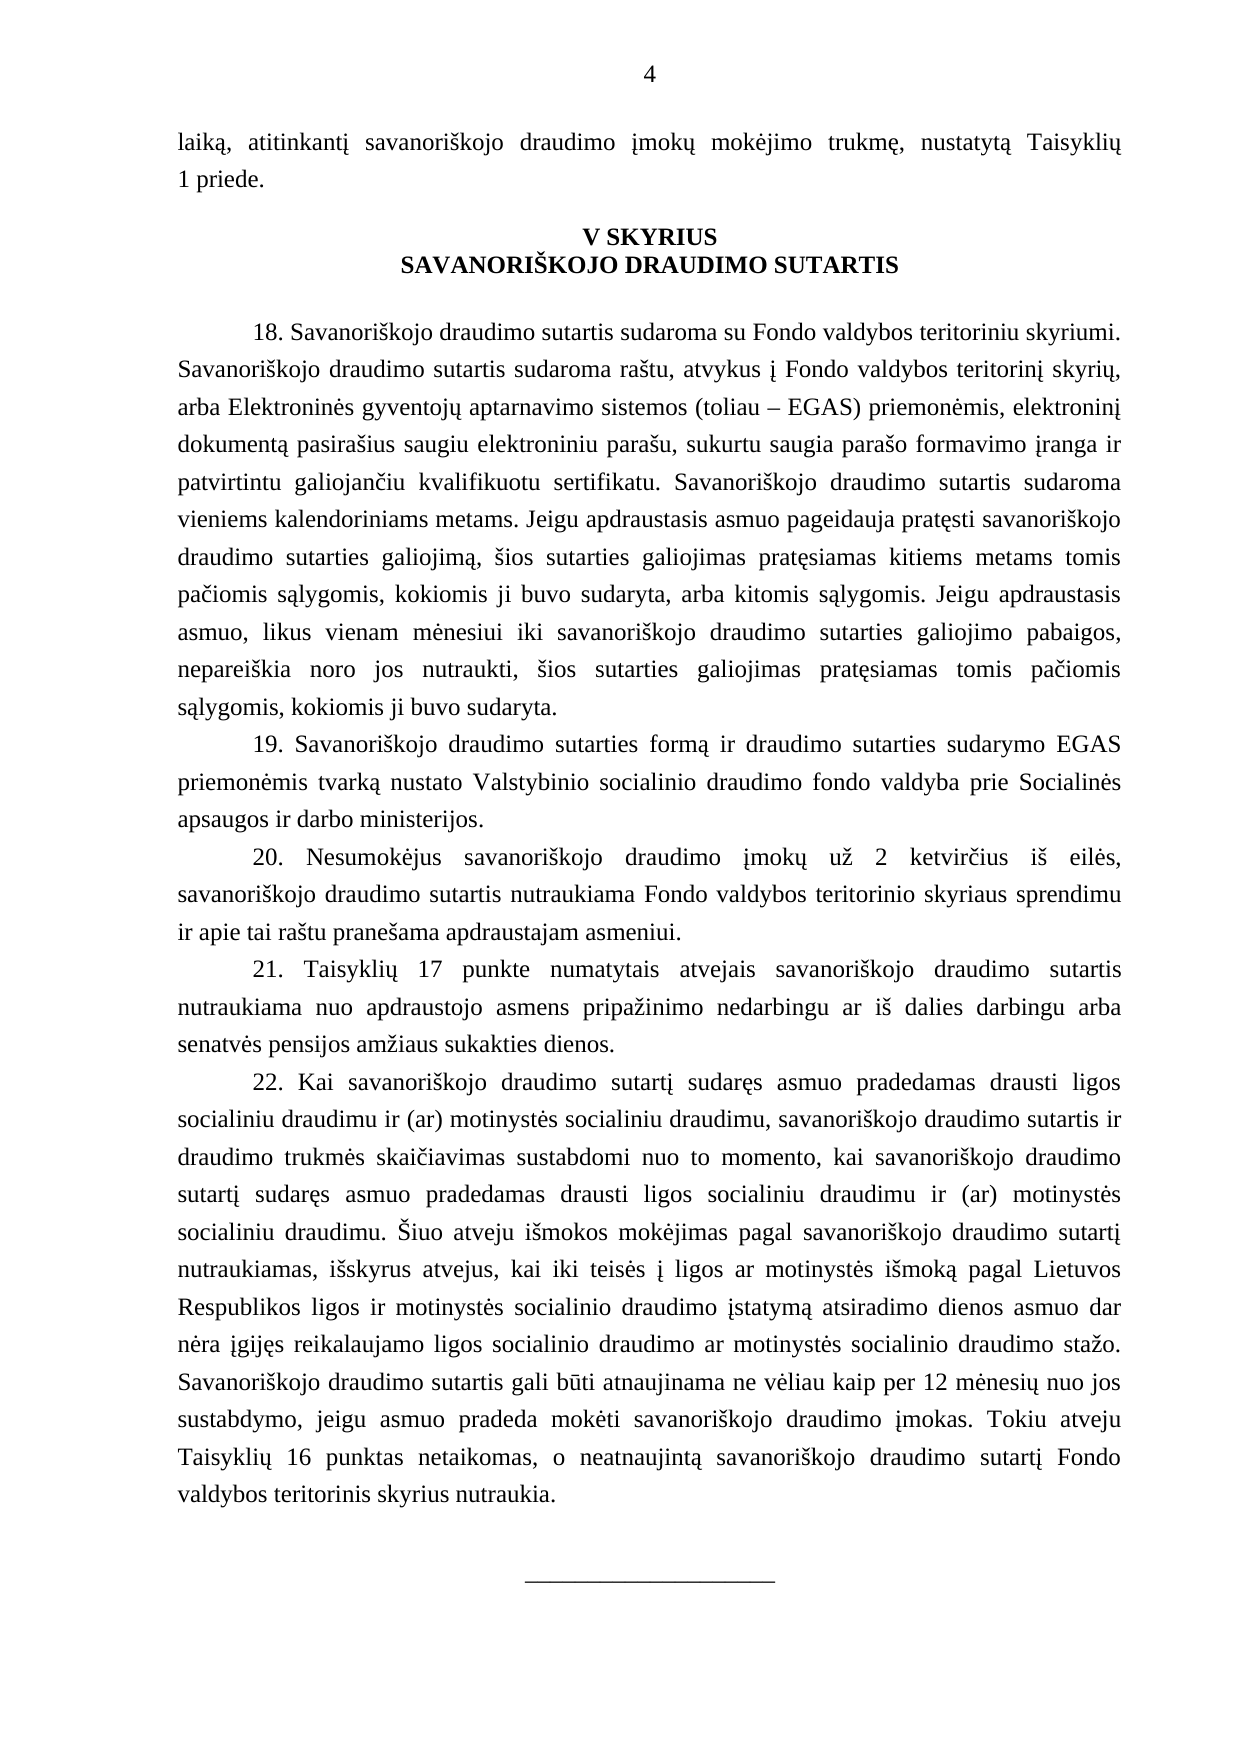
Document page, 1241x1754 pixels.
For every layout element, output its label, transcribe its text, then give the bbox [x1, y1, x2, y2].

text 18. Savanoriškojo draudimo sutartis sudaroma su Fondo valdybos teritoriniu skyriumi. Savanoriškojo draudimo sutartis sudaroma raštu, atvykus į Fondo valdybos teritorinį skyrių, arba Elektroninės gyventojų aptarnavimo sistemos (toliau – EGAS) priemonėmis, elektroninį dokumentą pasirašius saugiu elektroniniu parašu, sukurtu saugia parašo formavimo įranga ir patvirtintu galiojančiu kvalifikuotu sertifikatu. Savanoriškojo draudimo sutartis sudaroma vieniems kalendoriniams metams. Jeigu apdraustasis asmuo pageidauja pratęsti savanoriškojo draudimo sutarties galiojimą, šios sutarties galiojimas pratęsiamas kitiems metams tomis pačiomis sąlygomis, kokiomis ji buvo sudaryta, arba kitomis sąlygomis. Jeigu apdraustasis asmuo, likus vienam mėnesiui iki savanoriškojo draudimo sutarties galiojimo pabaigos, nepareiškia noro jos nutraukti, šios sutarties galiojimas pratęsiamas tomis pačiomis sąlygomis, kokiomis ji buvo sudaryta. [177, 308, 1122, 721]
text V SKYRIUS [177, 222, 1122, 251]
text 22. Kai savanoriškojo draudimo sutartį sudaręs asmuo pradedamas drausti ligos socialiniu draudimu ir (ar) motinystės socialiniu draudimu, savanoriškojo draudimo sutartis ir draudimo trukmės skaičiavimas sustabdomi nuo to momento, kai savanoriškojo draudimo sutartį sudaręs asmuo pradedamas drausti ligos socialiniu draudimu ir (ar) motinystės socialiniu draudimu. Šiuo atveju išmokos mokėjimas pagal savanoriškojo draudimo sutartį nutraukiamas, išskyrus atvejus, kai iki teisės į ligos ar motinystės išmoką pagal Lietuvos Respublikos ligos ir motinystės socialinio draudimo įstatymą atsiradimo dienos asmuo dar nėra įgijęs reikalaujamo ligos socialinio draudimo ar motinystės socialinio draudimo stažo. Savanoriškojo draudimo sutartis gali būti atnaujinama ne vėliau kaip per 12 mėnesių nuo jos sustabdymo, jeigu asmuo pradeda mokėti savanoriškojo draudimo įmokas. Tokiu atveju Taisyklių 16 punktas netaikomas, o neatnaujintą savanoriškojo draudimo sutartį Fondo valdybos teritorinis skyrius nutraukia. [177, 1058, 1122, 1508]
text laiką, atitinkantį savanoriškojo draudimo įmokų mokėjimo trukmę, nustatytą Taisyklių 1 priede. [177, 118, 1122, 193]
text SAVANORIŠKOJO DRAUDIMO SUTARTIS [177, 251, 1122, 279]
text –––––––––––––––––––– [177, 1566, 1122, 1594]
text 19. Savanoriškojo draudimo sutarties formą ir draudimo sutarties sudarymo EGAS priemonėmis tvarką nustato Valstybinio socialinio draudimo fondo valdyba prie Socialinės apsaugos ir darbo ministerijos. [177, 721, 1122, 833]
text 21. Taisyklių 17 punkte numatytais atvejais savanoriškojo draudimo sutartis nutraukiama nuo apdraustojo asmens pripažinimo nedarbingu ar iš dalies darbingu arba senatvės pensijos amžiaus sukakties dienos. [177, 946, 1122, 1058]
text 20. Nesumokėjus savanoriškojo draudimo įmokų už 2 ketvirčius iš eilės, savanoriškojo draudimo sutartis nutraukiama Fondo valdybos teritorinio skyriaus sprendimu ir apie tai raštu pranešama apdraustajam asmeniui. [177, 833, 1122, 946]
